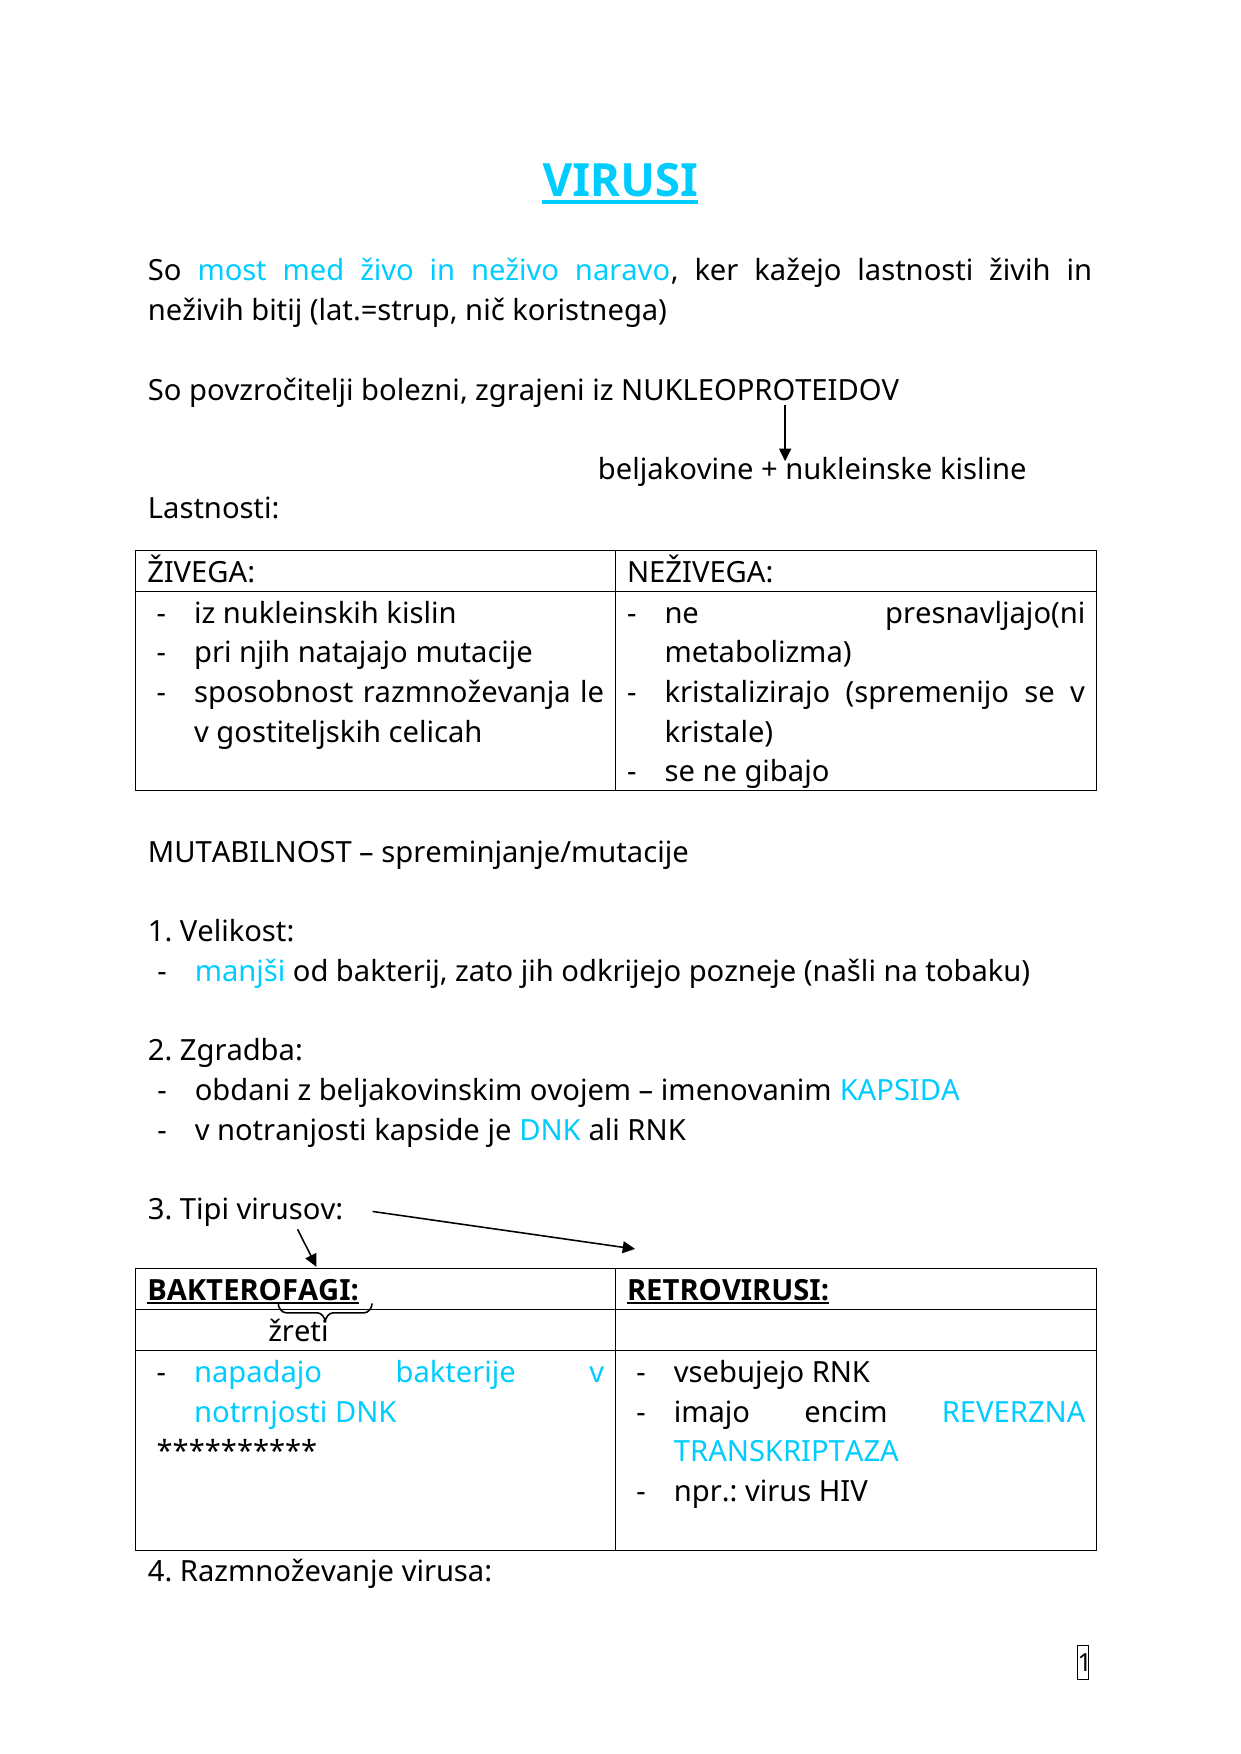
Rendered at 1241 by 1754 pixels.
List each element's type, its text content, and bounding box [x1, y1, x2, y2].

list obdani z beljakovinskim ovojem – imenovanim KAPSIDA [157, 1069, 1093, 1109]
text 2. Zgradba: [148, 1029, 1093, 1069]
text Lastnosti: [148, 488, 1093, 527]
table_header ŽIVEGA: [136, 551, 615, 591]
table_cell vsebujejo RNK imajo encim REVERZNA TRANSKRIPTAZA npr.: virus HIV [616, 1351, 1096, 1549]
text 4. Razmnoževanje virusa: [148, 1551, 1093, 1590]
table_cell iz nukleinskih kislin pri njih natajajo mutacije sposobnost razmnoževanja le v gostiteljskih celicah [136, 592, 615, 790]
text So povzročitelji bolezni, zgrajeni iz NUKLEOPROTEIDOV [148, 369, 1093, 408]
text So most med živo in neživo naravo, ker kažejo lastnosti živih in neživih bitij (lat.=strup, nič koristnega) [148, 250, 1093, 329]
table_cell žreti [136, 1310, 615, 1350]
text 3. Tipi virusov: [148, 1188, 1093, 1228]
list v notranjosti kapside je DNK ali RNK [157, 1109, 1093, 1149]
list manjši od bakterij, zato jih odkrijejo pozneje (našli na tobaku) [157, 950, 1093, 990]
table_cell ne presnavljajo(ni metabolizma) kristalizirajo (spremenijo se v kristale) se ne gibajo [616, 592, 1096, 790]
text 1. Velikost: [148, 911, 1093, 950]
table_header BAKTEROFAGI: [136, 1269, 615, 1309]
table_header NEŽIVEGA: [616, 551, 1096, 591]
text MUTABILNOST – spreminjanje/mutacije [148, 831, 1093, 871]
text VIRUSI [148, 148, 1093, 210]
table_cell napadajo bakterije v notrnjosti DNK ********** [136, 1351, 615, 1549]
table_cell [616, 1310, 1096, 1350]
table_header RETROVIRUSI: [616, 1269, 1096, 1309]
text beljakovine + nukleinske kisline [148, 448, 1093, 488]
